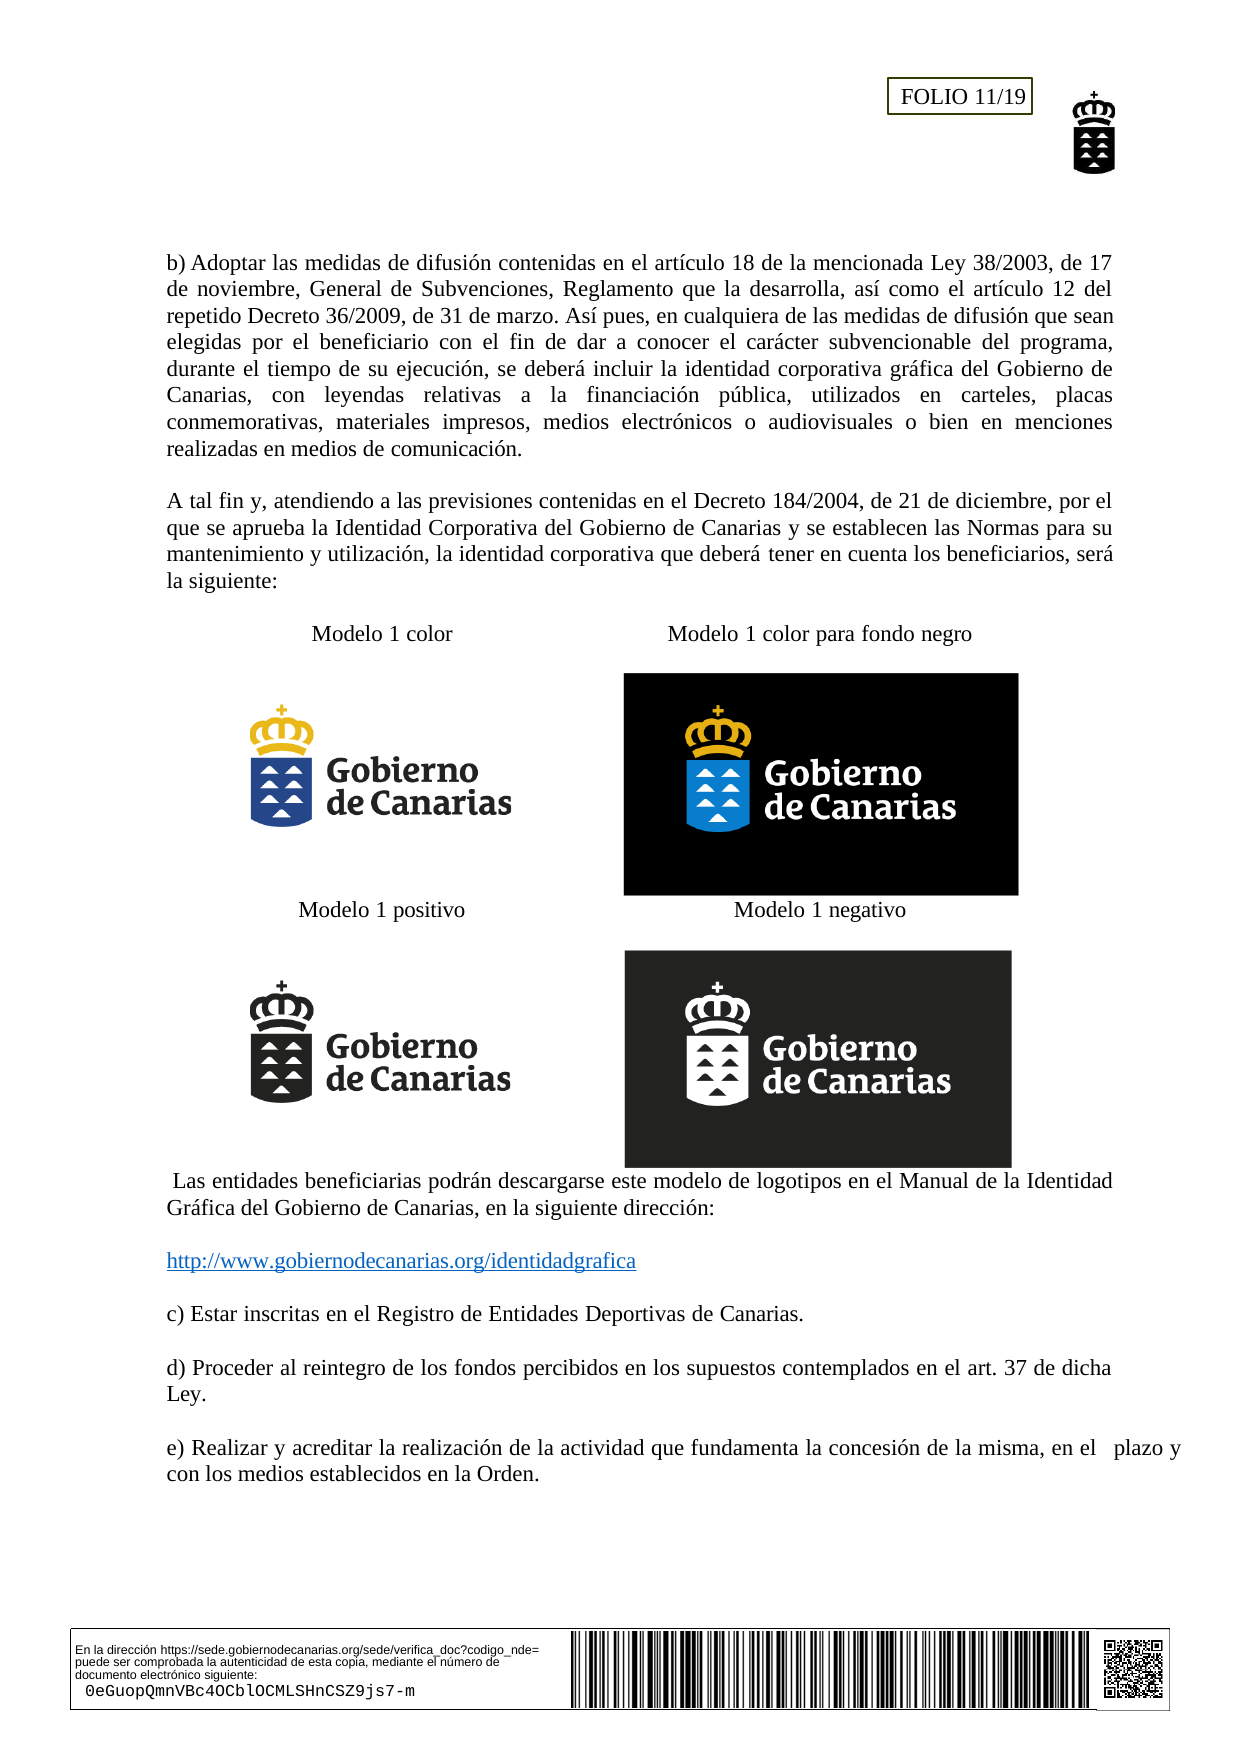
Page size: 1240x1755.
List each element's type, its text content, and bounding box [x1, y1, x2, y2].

text http://www.gobiernodecanarias.org/identidadgrafica [166, 1247, 1181, 1273]
list Adoptar las medidas de difusión contenidas en el artículo 18 de la mencionada Ley 38/2003, de 17 de noviembre, General de Subvenciones, Reglamento que la desarrolla, así como el artículo 12 del repetido Decreto 36/2009, de 31 de marzo. Así pues, en cualquiera de las medidas de difusión que sean elegidas por el beneficiario con el fin de dar a conocer el carácter subvencionable del programa, durante el tiempo de su ejecución, se deberá incluir la identidad corporativa gráfica del Gobierno de Canarias, con leyendas relativas a la financiación pública, utilizados en carteles, placas conmemorativas, materiales impresos, medios electrónicos o audiovisuales o bien en menciones realizadas en medios de comunicación. [166, 249, 1114, 461]
list Proceder al reintegro de los fondos percibidos en los supuestos contemplados en el art. 37 de dicha Ley. [166, 1354, 1114, 1407]
text A tal fin y, atendiendo a las previsiones contenidas en el Decreto 184/2004, de 21 de diciembre, por el que se aprueba la Identidad Corporativa del Gobierno de Canarias y se establecen las Normas para su mantenimiento y utilización, la identidad corporativa que deberá tener en cuenta los beneficiarios, será la siguiente: [166, 487, 1114, 593]
text Modelo 1 positivo Modelo 1 negativo [58, 681, 1146, 922]
text Modelo 1 color Modelo 1 color para fondo negro [102, 619, 1181, 646]
list Estar inscritas en el Registro de Entidades Deportivas de Canarias. [166, 1300, 1181, 1327]
text Las entidades beneficiarias podrán descargarse este modelo de logotipos en el Manual de la Identidad Gráfica del Gobierno de Canarias, en la siguiente dirección: [166, 974, 1114, 1220]
list Realizar y acreditar la realización de la actividad que fundamenta la concesión de la misma, en el plazo y con los medios establecidos en la Orden. [166, 1433, 1181, 1486]
